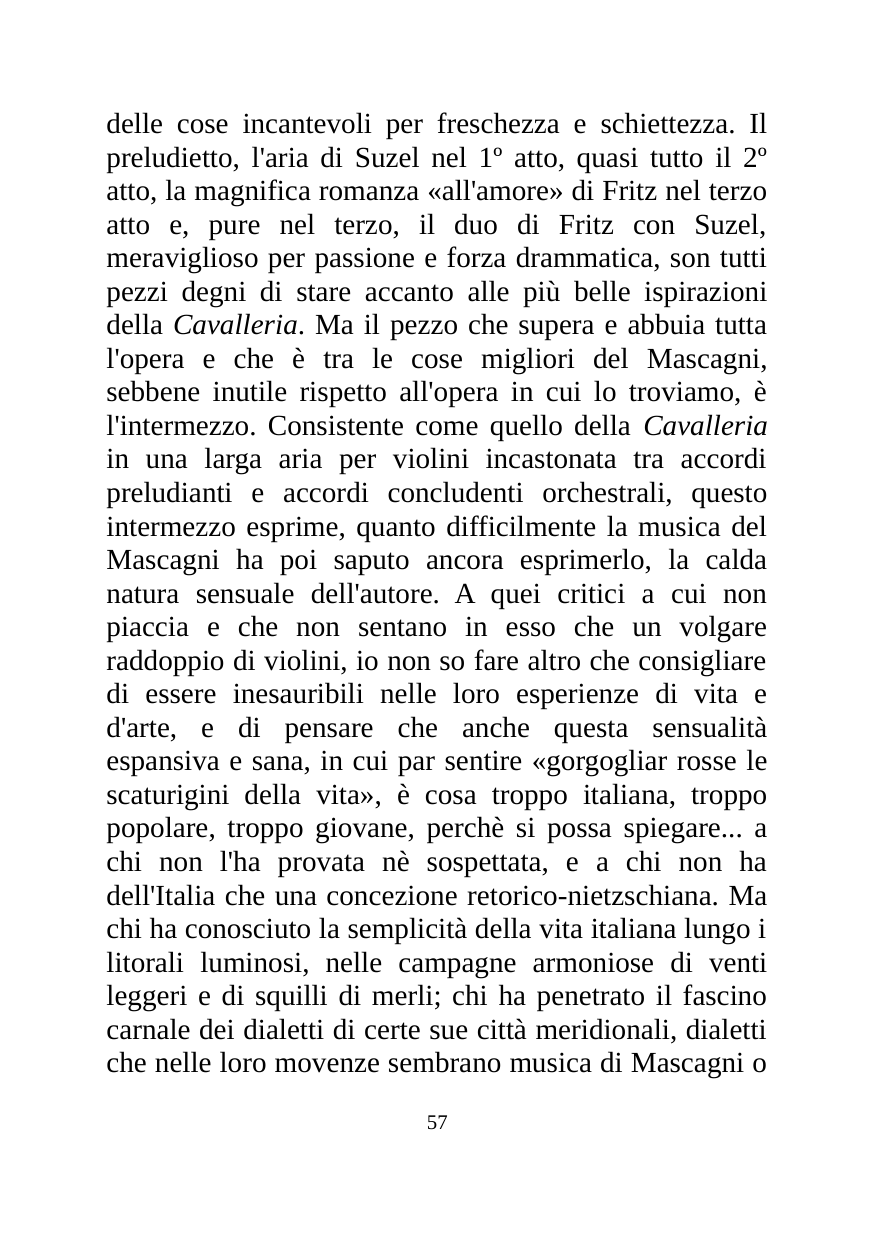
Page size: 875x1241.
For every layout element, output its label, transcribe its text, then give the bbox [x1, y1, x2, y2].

text delle cose incantevoli per freschezza e schiettezza. Il preludietto, l'aria di Suzel nel 1º atto, quasi tutto il 2º atto, la magnifica romanza «all'amore» di Fritz nel terzo atto e, pure nel terzo, il duo di Fritz con Suzel, meraviglioso per passione e forza drammatica, son tutti pezzi degni di stare accanto alle più belle ispirazioni della Cavalleria. Ma il pezzo che supera e abbuia tutta l'opera e che è tra le cose migliori del Mascagni, sebbene inutile rispetto all'opera in cui lo troviamo, è l'intermezzo. Consistente come quello della Cavalleria in una larga aria per violini incastonata tra accordi preludianti e accordi concludenti orchestrali, questo intermezzo esprime, quanto difficilmente la musica del Mascagni ha poi saputo ancora esprimerlo, la calda natura sensuale dell'autore. A quei critici a cui non piaccia e che non sentano in esso che un volgare raddoppio di violini, io non so fare altro che consigliare di essere inesauribili nelle loro esperienze di vita e d'arte, e di pensare che anche questa sensualità espansiva e sana, in cui par sentire «gorgogliar rosse le scaturigini della vita», è cosa troppo italiana, troppo popolare, troppo giovane, perchè si possa spiegare... a chi non l'ha provata nè sospettata, e a chi non ha dell'Italia che una concezione retorico-nietzschiana. Ma chi ha conosciuto la semplicità della vita italiana lungo i litorali luminosi, nelle campagne armoniose di venti leggeri e di squilli di merli; chi ha penetrato il fascino carnale dei dialetti di certe sue città meridionali, dialetti che nelle loro movenze sembrano musica di Mascagni o [106, 106, 768, 1079]
